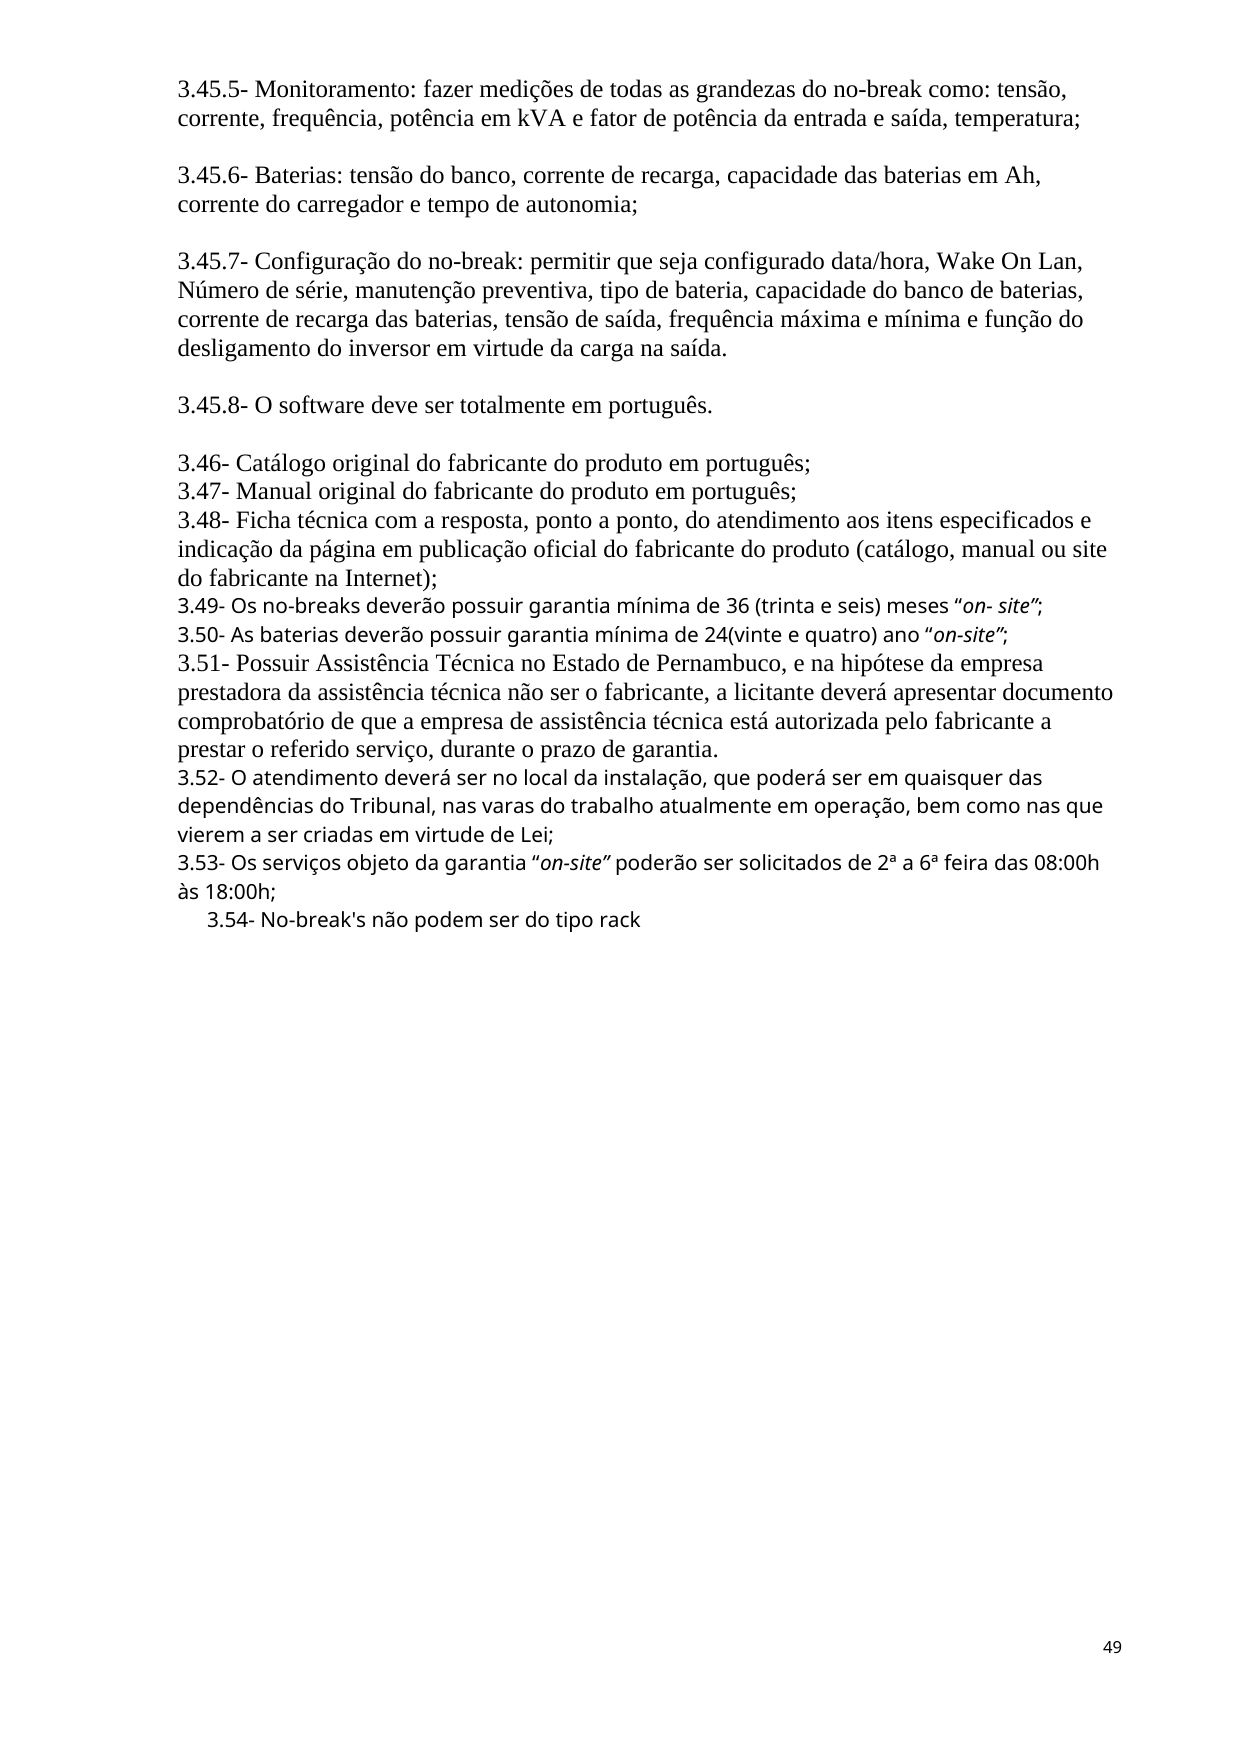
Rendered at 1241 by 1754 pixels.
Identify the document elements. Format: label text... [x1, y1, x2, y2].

text 3.53- Os serviços objeto da garantia “on-site” poderão ser solicitados de 2ª a 6ª feira das 08:00h às 18:00h; [177, 848, 1122, 905]
text 3.47- Manual original do fabricante do produto em português; [177, 476, 1122, 505]
text 3.51- Possuir Assistência Técnica no Estado de Pernambuco, e na hipótese da empresa prestadora da assistência técnica não ser o fabricante, a licitante deverá apresentar documento comprobatório de que a empresa de assistência técnica está autorizada pelo fabricante a prestar o referido serviço, durante o prazo de garantia. [177, 648, 1122, 763]
text 3.45.7- Configuração do no-break: permitir que seja configurado data/hora, Wake On Lan, Número de série, manutenção preventiva, tipo de bateria, capacidade do banco de baterias, corrente de recarga das baterias, tensão de saída, frequência máxima e mínima e função do desligamento do inversor em virtude da carga na saída. [177, 246, 1122, 361]
text 3.46- Catálogo original do fabricante do produto em português; [177, 448, 1122, 476]
text 3.54- No-break's não podem ser do tipo rack [207, 905, 1122, 934]
text 3.45.8- O software deve ser totalmente em português. [177, 390, 1122, 419]
text 3.48- Ficha técnica com a resposta, ponto a ponto, do atendimento aos itens especificados e indicação da página em publicação oficial do fabricante do produto (catálogo, manual ou site do fabricante na Internet); [177, 505, 1122, 591]
text 3.45.5- Monitoramento: fazer medições de todas as grandezas do no-break como: tensão, corrente, frequência, potência em kVA e fator de potência da entrada e saída, temperatura; [177, 74, 1122, 131]
text 3.49- Os no-breaks deverão possuir garantia mínima de 36 (trinta e seis) meses “on- site”; [177, 591, 1122, 620]
text 3.52- O atendimento deverá ser no local da instalação, que poderá ser em quaisquer das dependências do Tribunal, nas varas do trabalho atualmente em operação, bem como nas que vierem a ser criadas em virtude de Lei; [177, 763, 1122, 848]
text 3.45.6- Baterias: tensão do banco, corrente de recarga, capacidade das baterias em Ah, corrente do carregador e tempo de autonomia; [177, 160, 1122, 218]
text 3.50- As baterias deverão possuir garantia mínima de 24(vinte e quatro) ano “on-site”; [177, 620, 1122, 648]
